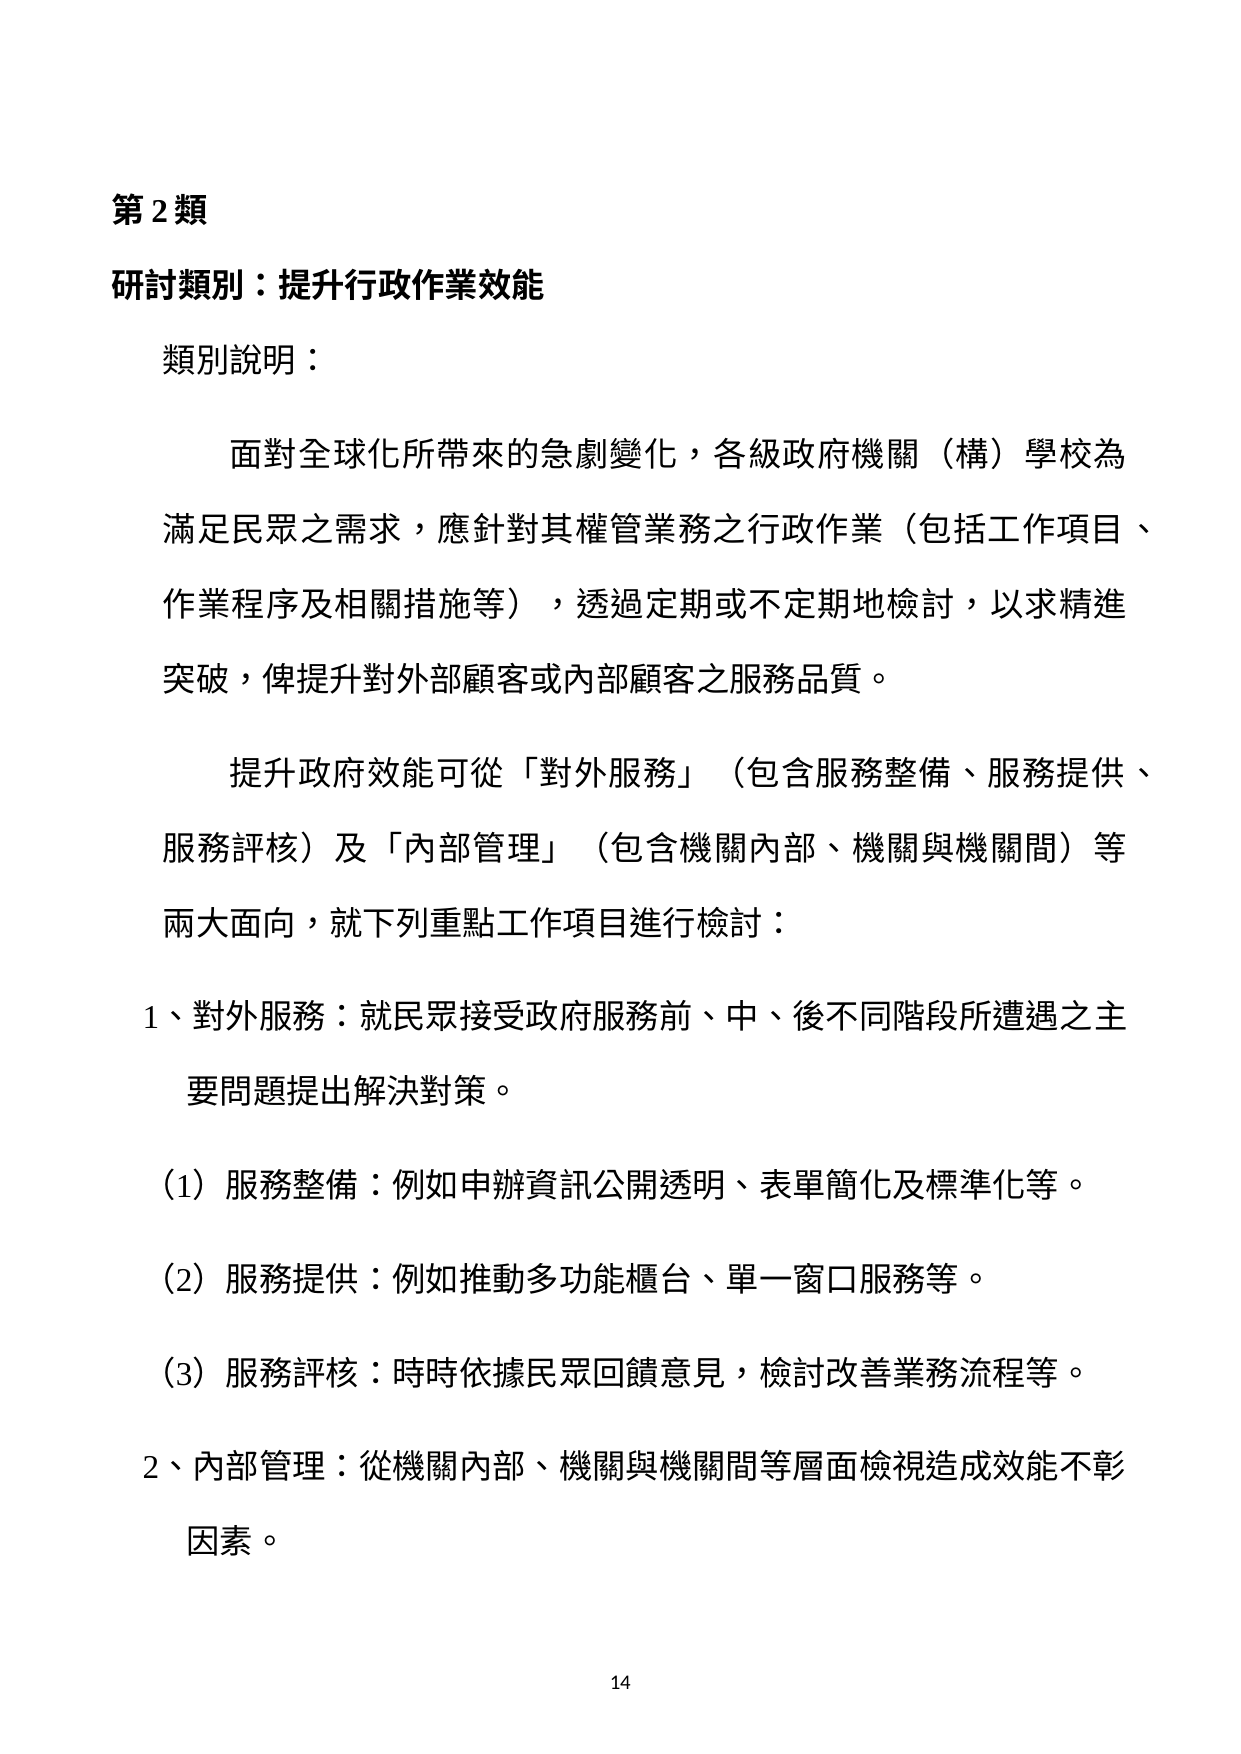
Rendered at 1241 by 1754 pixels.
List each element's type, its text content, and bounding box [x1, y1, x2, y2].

text （2）服務提供：例如推動多功能櫃台、單一窗口服務等。 [142, 1233, 1128, 1308]
text （3）服務評核：時時依據民眾回饋意見，檢討改善業務流程等。 [142, 1327, 1128, 1402]
text 第2類 [111, 164, 1124, 239]
text 提升政府效能可從「對外服務」（包含服務整備、服務提供、服務評核）及「內部管理」（包含機關內部、機關與機關間）等兩大面向，就下列重點工作項目進行檢討： [162, 727, 1128, 952]
text 1、對外服務：就民眾接受政府服務前、中、後不同階段所遭遇之主要問題提出解決對策。 [142, 971, 1128, 1121]
text （1）服務整備：例如申辦資訊公開透明、表單簡化及標準化等。 [142, 1139, 1128, 1214]
text 研討類別：提升行政作業效能 [111, 239, 1124, 314]
text 類別說明： [162, 314, 1124, 389]
text 2、內部管理：從機關內部、機關與機關間等層面檢視造成效能不彰因素。 [142, 1421, 1128, 1571]
text 面對全球化所帶來的急劇變化，各級政府機關（構）學校為滿足民眾之需求，應針對其權管業務之行政作業（包括工作項目、作業程序及相關措施等），透過定期或不定期地檢討，以求精進突破，俾提升對外部顧客或內部顧客之服務品質。 [162, 408, 1128, 708]
